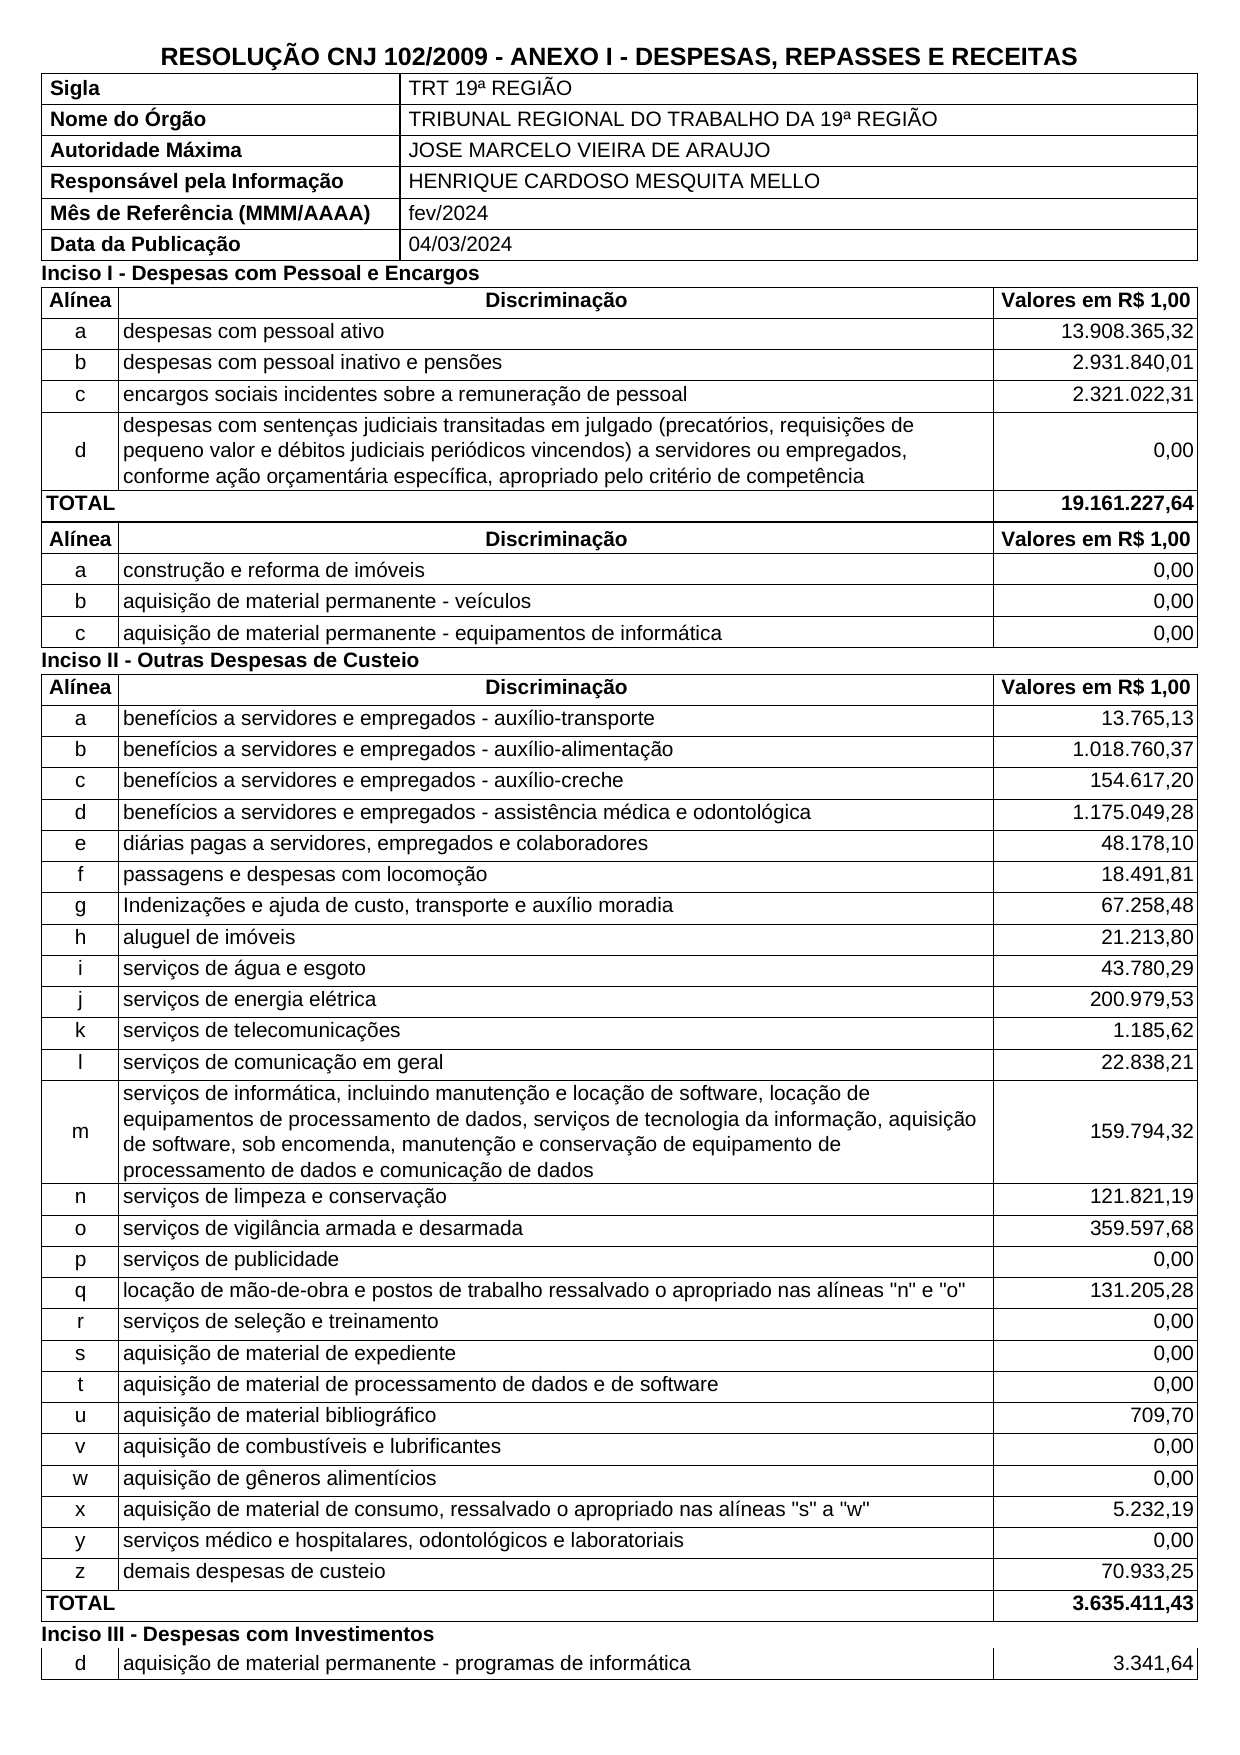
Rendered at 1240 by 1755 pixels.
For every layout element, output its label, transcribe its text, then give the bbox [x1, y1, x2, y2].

table_cell 2.321.022,31 [994, 381, 1197, 412]
table_cell fev/2024 [401, 199, 1197, 229]
table_cell Data da Publicação [42, 230, 399, 260]
table_cell serviços de energia elétrica [119, 987, 993, 1017]
table_cell 70.933,25 [994, 1559, 1197, 1589]
table_cell benefícios a servidores e empregados - auxílio-creche [119, 768, 993, 798]
table_cell 0,00 [994, 1341, 1197, 1371]
table_cell TOTAL [42, 491, 993, 521]
table_header Valores em R$ 1,00 [994, 675, 1197, 705]
table_cell aquisição de material de expediente [119, 1341, 993, 1371]
table_cell benefícios a servidores e empregados - auxílio-alimentação [119, 737, 993, 767]
table_cell serviços de comunicação em geral [119, 1050, 993, 1080]
table_cell y [42, 1528, 118, 1558]
table_cell l [42, 1050, 118, 1080]
table_cell serviços médico e hospitalares, odontológicos e laboratoriais [119, 1528, 993, 1558]
table_cell HENRIQUE CARDOSO MESQUITA MELLO [401, 167, 1197, 197]
table_cell b [42, 585, 118, 616]
table_cell 1.175.049,28 [994, 800, 1197, 830]
table_cell serviços de informática, incluindo manutenção e locação de software, locação de equipamentos de processamento de dados, serviços de tecnologia da informação, aquisição de software, sob encomenda, manutenção e conservação de equipamento de processamento de dados e comunicação de dados [119, 1081, 993, 1183]
table_cell aquisição de material permanente - veículos [119, 585, 993, 616]
table_header Discriminação [119, 288, 993, 318]
table_cell benefícios a servidores e empregados - auxílio-transporte [119, 706, 993, 736]
table_cell 13.908.365,32 [994, 319, 1197, 349]
table_cell Responsável pela Informação [42, 167, 399, 197]
table_cell Autoridade Máxima [42, 136, 399, 166]
table_cell aluguel de imóveis [119, 925, 993, 955]
table_cell locação de mão-de-obra e postos de trabalho ressalvado o apropriado nas alíneas "n" e "o" [119, 1278, 993, 1308]
table_cell o [42, 1216, 118, 1246]
table_cell q [42, 1278, 118, 1308]
table_cell despesas com sentenças judiciais transitadas em julgado (precatórios, requisições de pequeno valor e débitos judiciais periódicos vincendos) a servidores ou empregados, conforme ação orçamentária específica, apropriado pelo critério de competência [119, 413, 993, 489]
table_cell k [42, 1018, 118, 1048]
text RESOLUÇÃO CNJ 102/2009 - ANEXO I - DESPESAS, REPASSES E RECEITAS [42, 42, 1078, 70]
table_cell 159.794,32 [994, 1081, 1197, 1183]
table_cell 131.205,28 [994, 1278, 1197, 1308]
table_cell TRIBUNAL REGIONAL DO TRABALHO DA 19ª REGIÃO [401, 105, 1197, 135]
table_cell serviços de vigilância armada e desarmada [119, 1216, 993, 1246]
table_cell s [42, 1341, 118, 1371]
table_header Alínea [42, 288, 118, 318]
table_header Valores em R$ 1,00 [994, 288, 1197, 318]
table_cell 0,00 [994, 1434, 1197, 1464]
table_cell 2.931.840,01 [994, 350, 1197, 380]
table_header Discriminação [119, 675, 993, 705]
table_cell p [42, 1247, 118, 1277]
table_cell serviços de água e esgoto [119, 956, 993, 986]
table_cell 121.821,19 [994, 1184, 1197, 1214]
table_cell JOSE MARCELO VIEIRA DE ARAUJO [401, 136, 1197, 166]
table_cell 04/03/2024 [401, 230, 1197, 260]
table_cell aquisição de combustíveis e lubrificantes [119, 1434, 993, 1464]
table_cell benefícios a servidores e empregados - assistência médica e odontológica [119, 800, 993, 830]
table_header Valores em R$ 1,00 [994, 523, 1197, 553]
table_cell 22.838,21 [994, 1050, 1197, 1080]
table_cell j [42, 987, 118, 1017]
table_cell e [42, 831, 118, 861]
table_header d [42, 1648, 118, 1679]
table_cell c [42, 768, 118, 798]
table_cell serviços de publicidade [119, 1247, 993, 1277]
table_cell despesas com pessoal inativo e pensões [119, 350, 993, 380]
table_cell diárias pagas a servidores, empregados e colaboradores [119, 831, 993, 861]
table_cell c [42, 381, 118, 412]
table_header Alínea [42, 675, 118, 705]
table_cell a [42, 554, 118, 584]
table_cell g [42, 893, 118, 923]
table_cell d [42, 800, 118, 830]
table_cell a [42, 319, 118, 349]
table_cell Nome do Órgão [42, 105, 399, 135]
table_cell 43.780,29 [994, 956, 1197, 986]
table_cell t [42, 1372, 118, 1402]
table_cell f [42, 862, 118, 892]
table_cell h [42, 925, 118, 955]
table_cell 3.635.411,43 [994, 1591, 1197, 1621]
table_header 3.341,64 [994, 1648, 1197, 1679]
table_cell Indenizações e ajuda de custo, transporte e auxílio moradia [119, 893, 993, 923]
table_cell 359.597,68 [994, 1216, 1197, 1246]
table_cell 13.765,13 [994, 706, 1197, 736]
table_cell 200.979,53 [994, 987, 1197, 1017]
table_header aquisição de material permanente - programas de informática [119, 1648, 993, 1679]
table_cell 0,00 [994, 1528, 1197, 1558]
table_cell 0,00 [994, 617, 1197, 647]
table_cell i [42, 956, 118, 986]
table_cell serviços de telecomunicações [119, 1018, 993, 1048]
table_cell 48.178,10 [994, 831, 1197, 861]
table_cell 21.213,80 [994, 925, 1197, 955]
table_cell v [42, 1434, 118, 1464]
table_cell 5.232,19 [994, 1497, 1197, 1527]
table_cell 67.258,48 [994, 893, 1197, 923]
table_cell 1.018.760,37 [994, 737, 1197, 767]
table_cell 154.617,20 [994, 768, 1197, 798]
table_cell 0,00 [994, 585, 1197, 616]
table_cell aquisição de material permanente - equipamentos de informática [119, 617, 993, 647]
table_cell 0,00 [994, 413, 1197, 489]
table_cell demais despesas de custeio [119, 1559, 993, 1589]
table_cell a [42, 706, 118, 736]
table_cell n [42, 1184, 118, 1214]
table_cell z [42, 1559, 118, 1589]
table_cell aquisição de material de processamento de dados e de software [119, 1372, 993, 1402]
text Inciso II - Outras Despesas de Custeio [41, 648, 1078, 672]
table_cell 0,00 [994, 1466, 1197, 1496]
table_cell 1.185,62 [994, 1018, 1197, 1048]
table_header TRT 19ª REGIÃO [401, 74, 1197, 104]
table_cell w [42, 1466, 118, 1496]
table_cell d [42, 413, 118, 489]
table_cell 709,70 [994, 1403, 1197, 1433]
table_header Alínea [42, 523, 118, 553]
table_cell aquisição de material bibliográfico [119, 1403, 993, 1433]
table_cell x [42, 1497, 118, 1527]
table_header Discriminação [119, 523, 993, 553]
table_cell aquisição de material de consumo, ressalvado o apropriado nas alíneas "s" a "w" [119, 1497, 993, 1527]
table_cell 18.491,81 [994, 862, 1197, 892]
table_cell u [42, 1403, 118, 1433]
table_cell 19.161.227,64 [994, 491, 1197, 521]
table_cell 0,00 [994, 1309, 1197, 1339]
table_cell r [42, 1309, 118, 1339]
table_cell b [42, 737, 118, 767]
table_cell c [42, 617, 118, 647]
table_cell serviços de seleção e treinamento [119, 1309, 993, 1339]
table_cell m [42, 1081, 118, 1183]
table_cell b [42, 350, 118, 380]
table_cell Mês de Referência (MMM/AAAA) [42, 199, 399, 229]
table_cell construção e reforma de imóveis [119, 554, 993, 584]
text Inciso III - Despesas com Investimentos [41, 1622, 1078, 1646]
text Inciso I - Despesas com Pessoal e Encargos [41, 261, 1078, 285]
table_cell 0,00 [994, 1247, 1197, 1277]
table_cell despesas com pessoal ativo [119, 319, 993, 349]
table_header Sigla [42, 74, 399, 104]
table_cell TOTAL [42, 1591, 993, 1621]
table_cell encargos sociais incidentes sobre a remuneração de pessoal [119, 381, 993, 412]
table_cell passagens e despesas com locomoção [119, 862, 993, 892]
table_cell 0,00 [994, 1372, 1197, 1402]
table_cell aquisição de gêneros alimentícios [119, 1466, 993, 1496]
table_cell 0,00 [994, 554, 1197, 584]
table_cell serviços de limpeza e conservação [119, 1184, 993, 1214]
